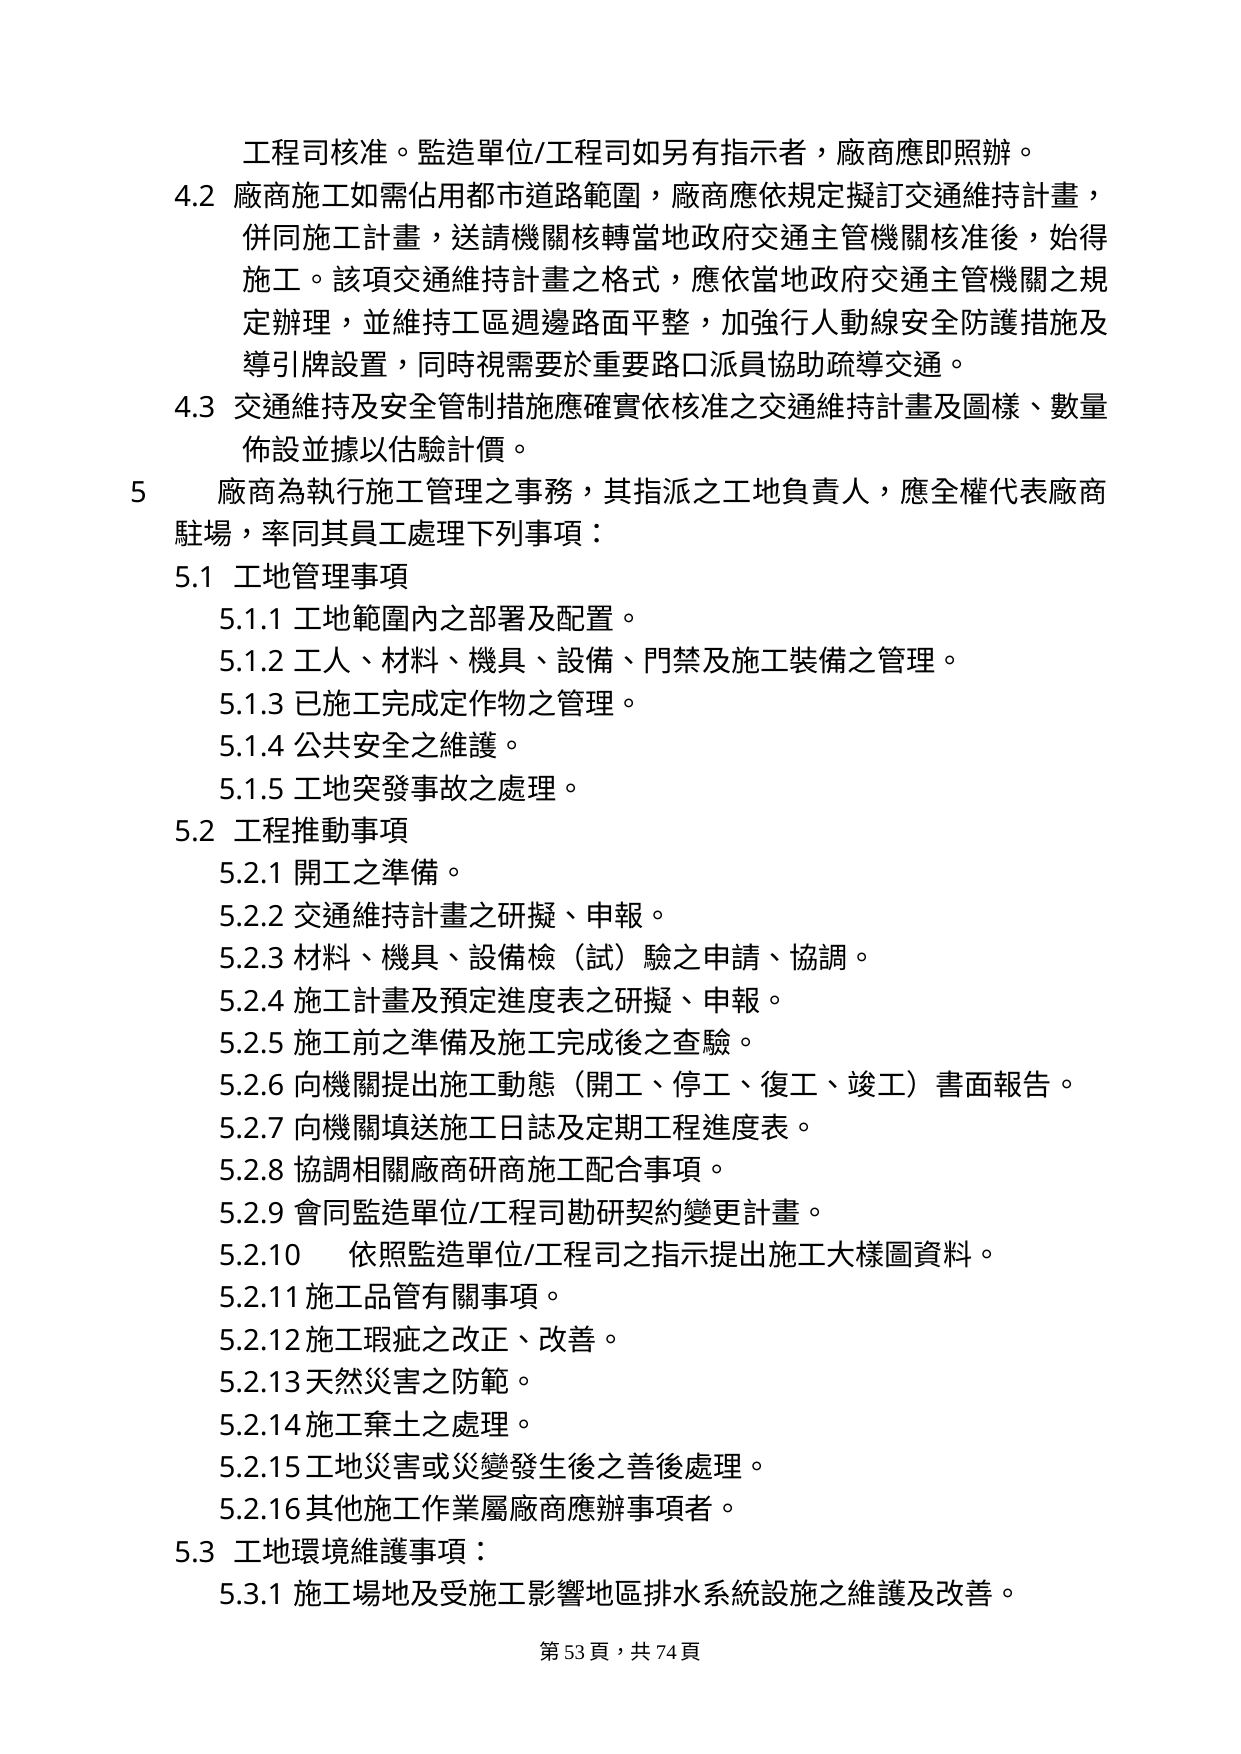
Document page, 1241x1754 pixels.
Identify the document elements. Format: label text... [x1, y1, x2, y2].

list 廠商施工如需佔用都市道路範圍，廠商應依規定擬訂交通維持計畫，併同施工計畫，送請機關核轉當地政府交通主管機關核准後，始得施工。該項交通維持計畫之格式，應依當地政府交通主管機關之規定辦理，並維持工區週邊路面平整，加強行人動線安全防護措施及導引牌設置，同時視需要於重要路口派員協助疏導交通。 [174, 172, 1110, 384]
list 協調相關廠商研商施工配合事項。 [218, 1147, 1110, 1189]
list 依照監造單位/工程司之指示提出施工大樣圖資料。 [218, 1232, 1110, 1274]
list 向機關填送施工日誌及定期工程進度表。 [218, 1104, 1110, 1147]
list 工地突發事故之處理。 [218, 765, 1110, 808]
list 工地範圍內之部署及配置。 [218, 596, 1110, 638]
list 施工前之準備及施工完成後之查驗。 [218, 1019, 1110, 1062]
list 施工瑕疵之改正、改善。 [218, 1316, 1110, 1359]
list 公共安全之維護。 [218, 723, 1110, 765]
list 工程推動事項 [174, 808, 1110, 850]
list 施工品管有關事項。 [218, 1274, 1110, 1316]
list 已施工完成定作物之管理。 [218, 680, 1110, 723]
list 天然災害之防範。 [218, 1359, 1110, 1401]
list 施工棄土之處理。 [218, 1401, 1110, 1443]
list 工地環境維護事項： [174, 1528, 1110, 1571]
list 廠商為執行施工管理之事務，其指派之工地負責人，應全權代表廠商駐場，率同其員工處理下列事項： [130, 468, 1110, 553]
list 工地災害或災變發生後之善後處理。 [218, 1443, 1110, 1486]
list 會同監造單位/工程司勘研契約變更計畫。 [218, 1189, 1110, 1232]
list 工程司核准。監造單位/工程司如另有指示者，廠商應即照辦。 [174, 130, 1110, 172]
list 開工之準備。 [218, 850, 1110, 892]
list 交通維持計畫之研擬、申報。 [218, 892, 1110, 935]
list 工人、材料、機具、設備、門禁及施工裝備之管理。 [218, 638, 1110, 680]
list 向機關提出施工動態（開工、停工、復工、竣工）書面報告。 [218, 1062, 1110, 1104]
list 工地管理事項 [174, 553, 1110, 596]
list 施工計畫及預定進度表之研擬、申報。 [218, 977, 1110, 1019]
list 施工場地及受施工影響地區排水系統設施之維護及改善。 [218, 1571, 1110, 1613]
list 材料、機具、設備檢（試）驗之申請、協調。 [218, 935, 1110, 977]
list 交通維持及安全管制措施應確實依核准之交通維持計畫及圖樣、數量佈設並據以估驗計價。 [174, 384, 1110, 468]
list 其他施工作業屬廠商應辦事項者。 [218, 1486, 1110, 1528]
